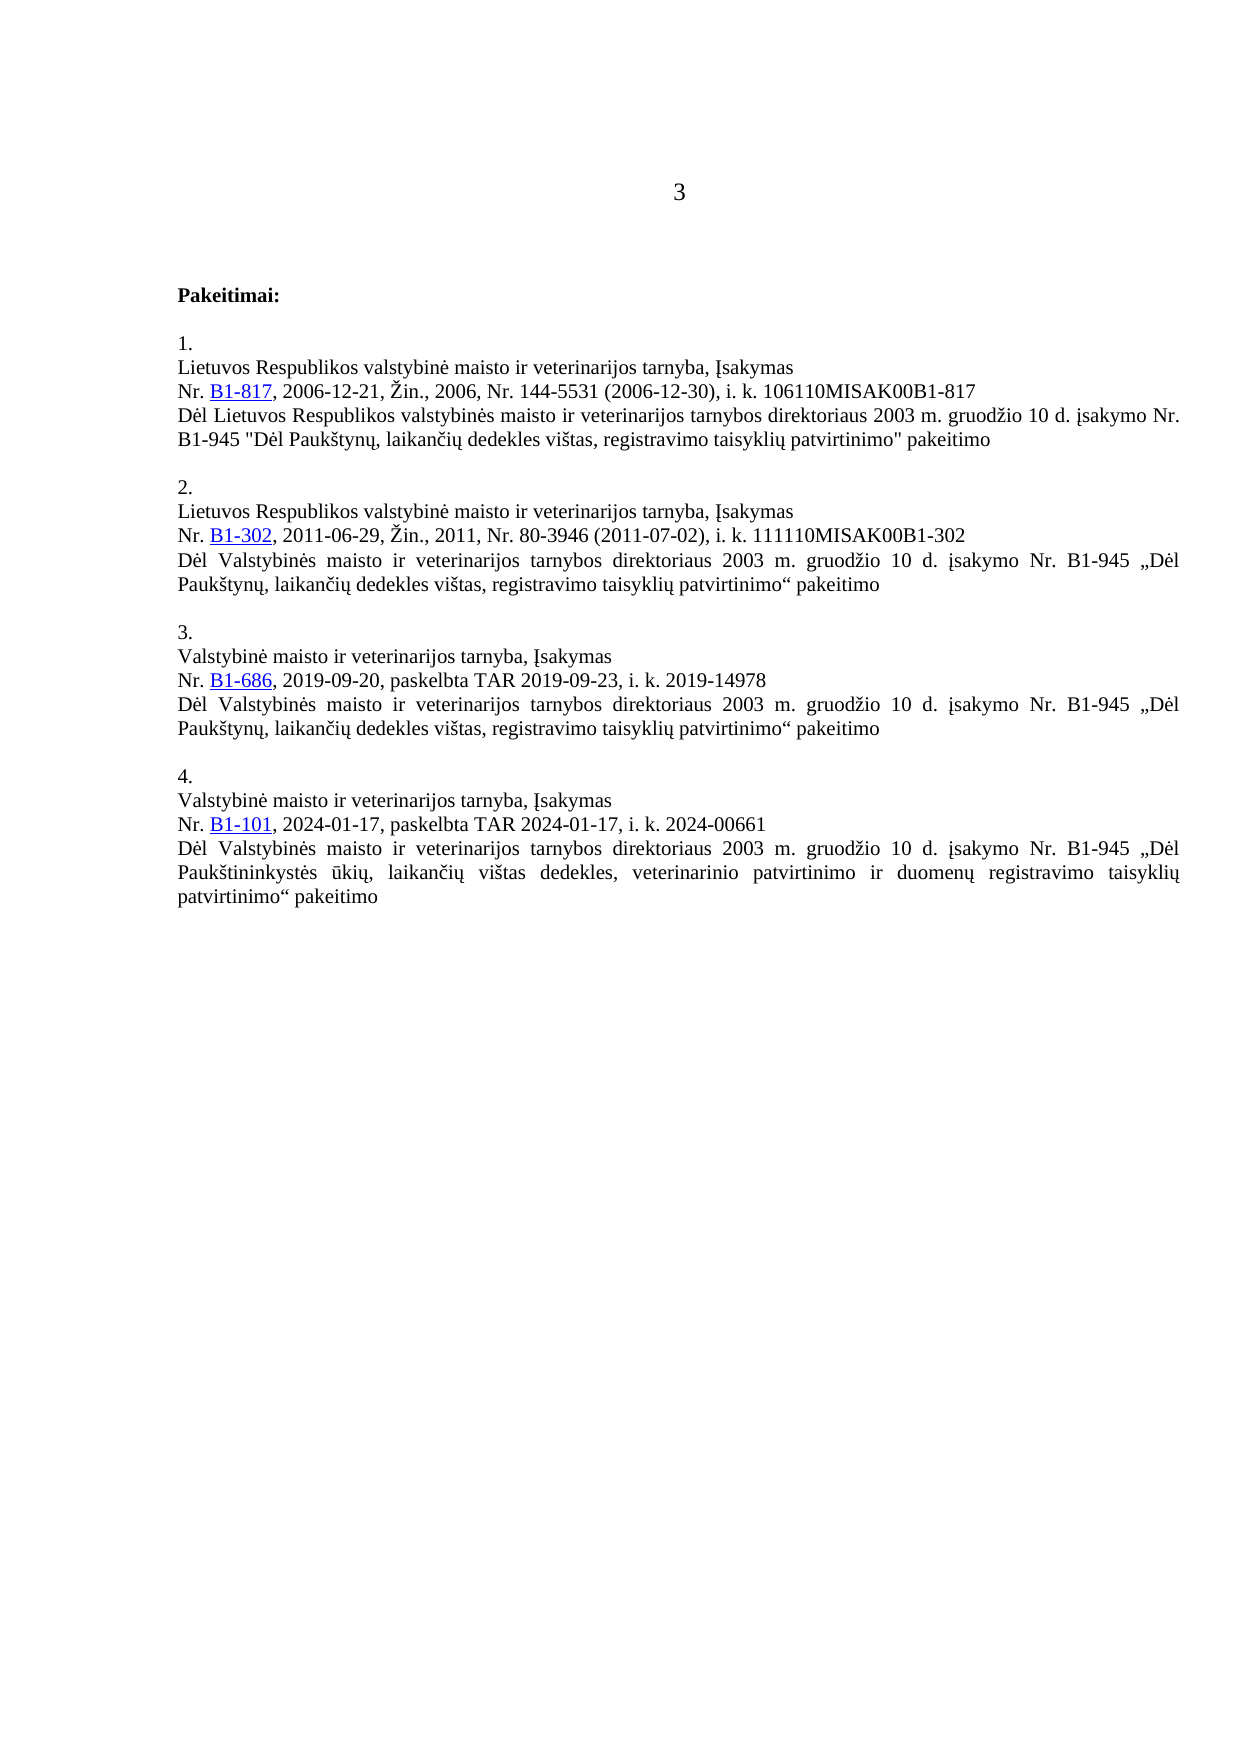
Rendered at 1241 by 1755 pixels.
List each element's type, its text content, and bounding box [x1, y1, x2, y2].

text Lietuvos Respublikos valstybinė maisto ir veterinarijos tarnyba, Įsakymas [177, 355, 1181, 379]
text Dėl Valstybinės maisto ir veterinarijos tarnybos direktoriaus 2003 m. gruodžio 10 d. įsakymo Nr. B1-945 „Dėl Paukštininkystės ūkių, laikančių vištas dedekles, veterinarinio patvirtinimo ir duomenų registravimo taisyklių patvirtinimo“ pakeitimo [177, 836, 1181, 908]
text Valstybinė maisto ir veterinarijos tarnyba, Įsakymas [177, 788, 1181, 812]
text 2. [177, 475, 1181, 499]
text Pakeitimai: [177, 283, 1181, 307]
text 3. [177, 620, 1181, 644]
text Dėl Valstybinės maisto ir veterinarijos tarnybos direktoriaus 2003 m. gruodžio 10 d. įsakymo Nr. B1-945 „Dėl Paukštynų, laikančių dedekles vištas, registravimo taisyklių patvirtinimo“ pakeitimo [177, 547, 1181, 596]
text Nr. B1-101, 2024-01-17, paskelbta TAR 2024-01-17, i. k. 2024-00661 [177, 812, 1181, 836]
text Valstybinė maisto ir veterinarijos tarnyba, Įsakymas [177, 644, 1181, 668]
text 1. [177, 331, 1181, 355]
text Nr. B1-817, 2006-12-21, Žin., 2006, Nr. 144-5531 (2006-12-30), i. k. 106110MISAK00B1-817 [177, 379, 1181, 403]
text 4. [177, 764, 1181, 788]
text Lietuvos Respublikos valstybinė maisto ir veterinarijos tarnyba, Įsakymas [177, 499, 1181, 523]
text Dėl Valstybinės maisto ir veterinarijos tarnybos direktoriaus 2003 m. gruodžio 10 d. įsakymo Nr. B1-945 „Dėl Paukštynų, laikančių dedekles vištas, registravimo taisyklių patvirtinimo“ pakeitimo [177, 692, 1181, 740]
text Nr. B1-302, 2011-06-29, Žin., 2011, Nr. 80-3946 (2011-07-02), i. k. 111110MISAK00B1-302 [177, 523, 1181, 547]
text Dėl Lietuvos Respublikos valstybinės maisto ir veterinarijos tarnybos direktoriaus 2003 m. gruodžio 10 d. įsakymo Nr. B1-945 "Dėl Paukštynų, laikančių dedekles vištas, registravimo taisyklių patvirtinimo" pakeitimo [177, 403, 1181, 451]
text Nr. B1-686, 2019-09-20, paskelbta TAR 2019-09-23, i. k. 2019-14978 [177, 668, 1181, 692]
